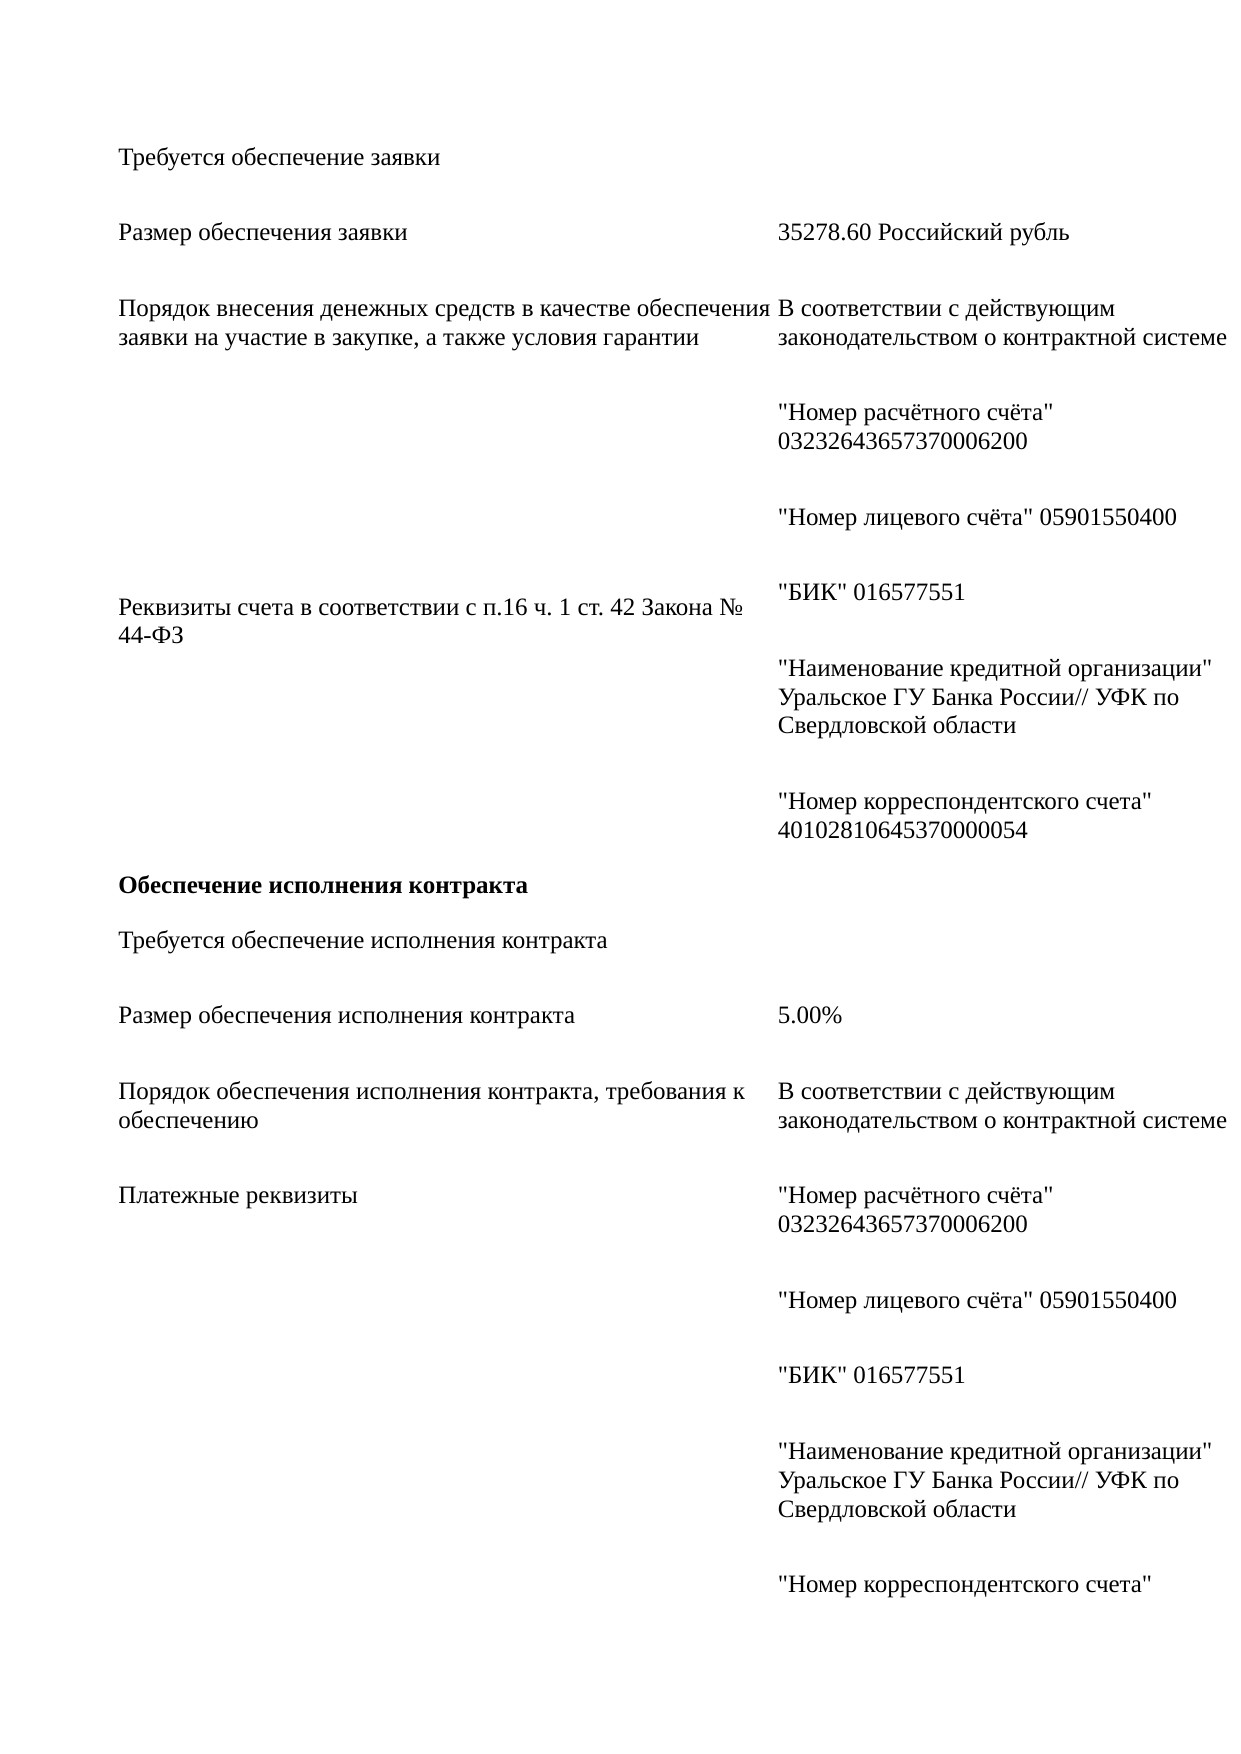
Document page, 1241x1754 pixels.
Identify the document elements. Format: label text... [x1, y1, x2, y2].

table_cell "Номер расчётного счёта" 03232643657370006200 "Номер лицевого счёта" 05901550400 "БИК" 016577551 "Наименование кредитной организации" Уральское ГУ Банка России// УФК по Свердловской области "Номер корреспондентского счета" [778, 1157, 1240, 1598]
table_cell Порядок обеспечения исполнения контракта, требования к обеспечению [118, 1053, 778, 1157]
table_cell В соответствии с действующим законодательством о контрактной системе [778, 1053, 1240, 1157]
table_cell Платежные реквизиты [118, 1157, 778, 1598]
table_cell [778, 867, 1240, 901]
table_cell [778, 901, 1240, 977]
table_cell Размер обеспечения заявки [118, 194, 778, 269]
table_cell Требуется обеспечение заявки [118, 118, 778, 194]
table_cell Размер обеспечения исполнения контракта [118, 977, 778, 1053]
table_cell 35278.60 Российский рубль [778, 194, 1240, 269]
table_cell 5.00% [778, 977, 1240, 1053]
table_cell Требуется обеспечение исполнения контракта [118, 901, 778, 977]
table_cell Обеспечение исполнения контракта [118, 867, 778, 901]
table_cell Порядок внесения денежных средств в качестве обеспечения заявки на участие в закупке, а также условия гарантии [118, 269, 778, 374]
table_cell Реквизиты счета в соответствии с п.16 ч. 1 ст. 42 Закона № 44-ФЗ [118, 374, 778, 867]
table_cell "Номер расчётного счёта" 03232643657370006200 "Номер лицевого счёта" 05901550400 "БИК" 016577551 "Наименование кредитной организации" Уральское ГУ Банка России// УФК по Свердловской области "Номер корреспондентского счета" 40102810645370000054 [778, 374, 1240, 867]
table_cell В соответствии с действующим законодательством о контрактной системе [778, 269, 1240, 374]
table_cell [778, 118, 1240, 194]
